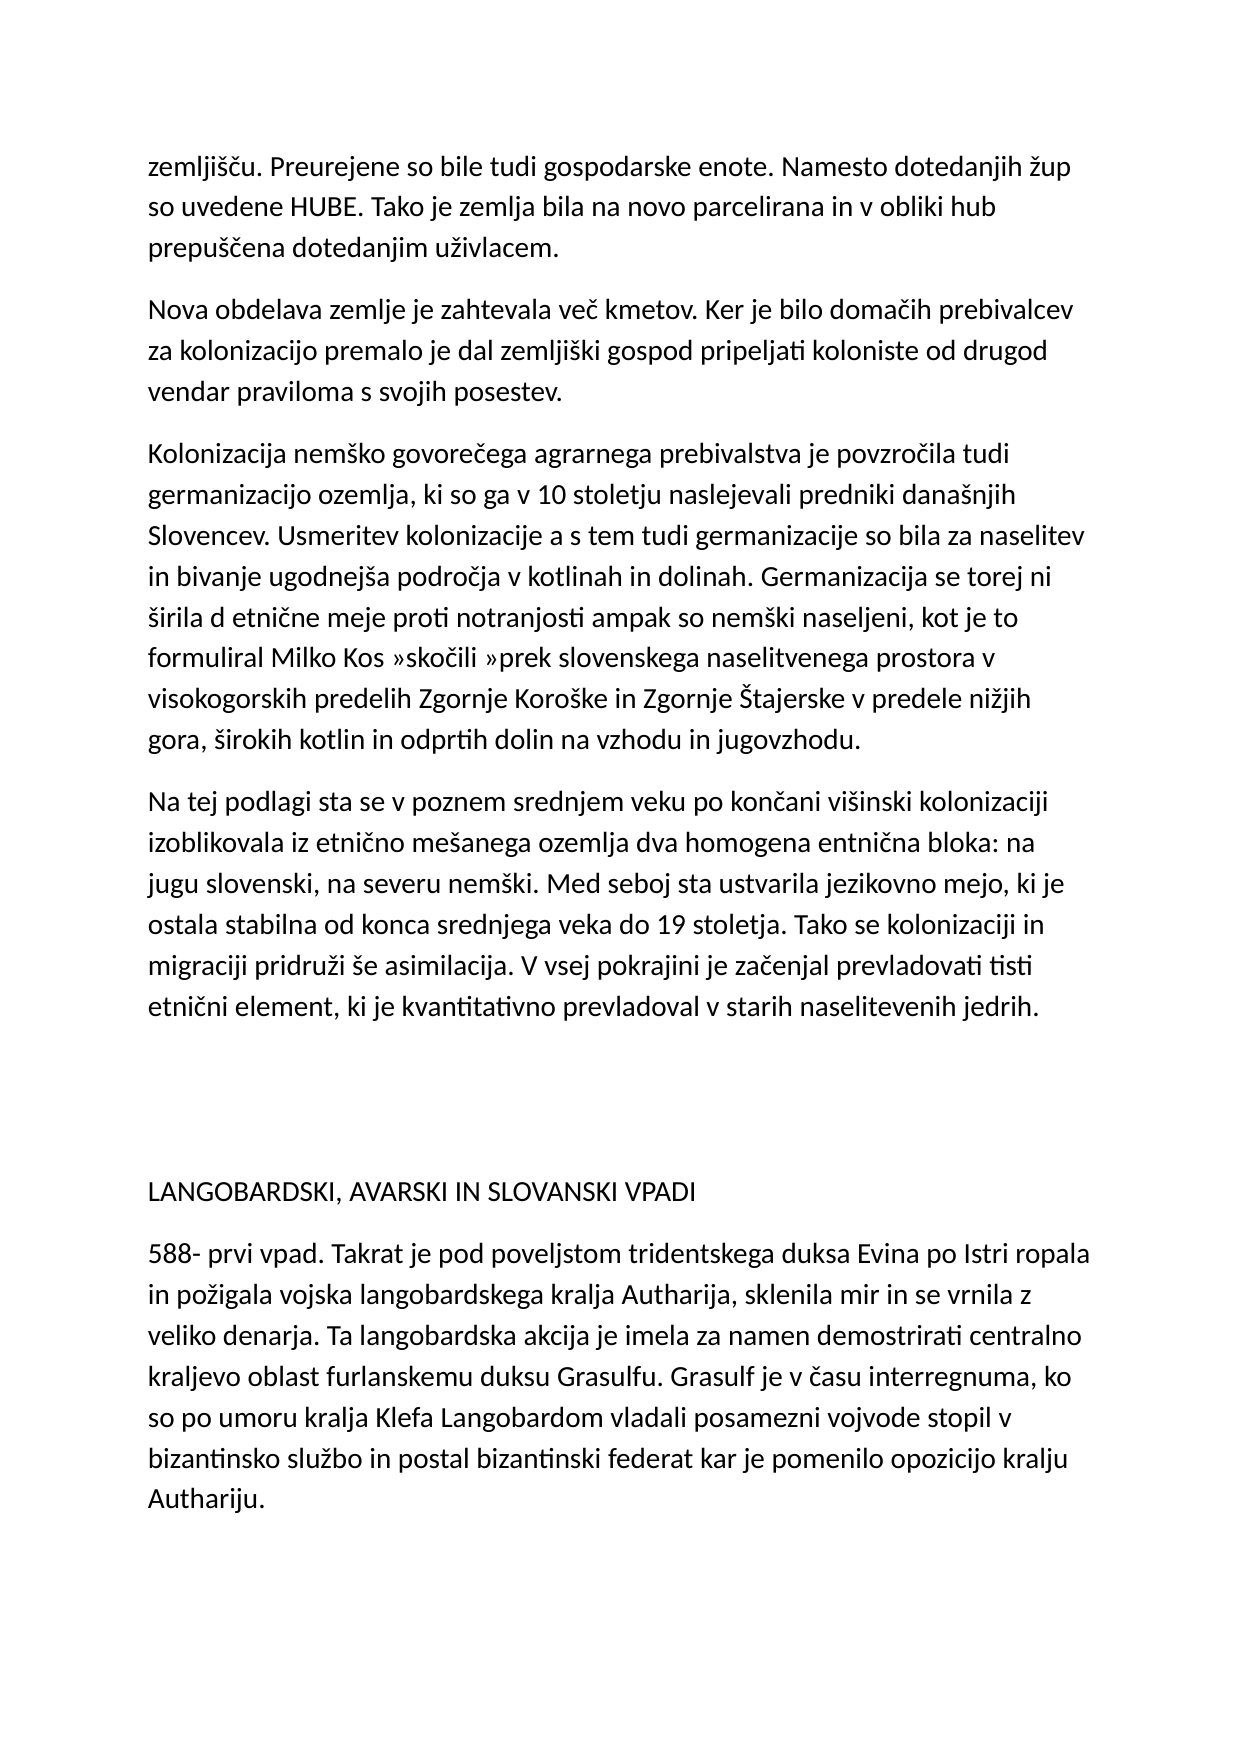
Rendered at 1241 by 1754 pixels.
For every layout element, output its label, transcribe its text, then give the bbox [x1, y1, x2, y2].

text zemljišču. Preurejene so bile tudi gospodarske enote. Namesto dotedanjih žup so uvedene HUBE. Tako je zemlja bila na novo parcelirana in v obliki hub prepuščena dotedanjim uživlacem. [148, 148, 1093, 265]
text Nova obdelava zemlje je zahtevala več kmetov. Ker je bilo domačih prebivalcev za kolonizacijo premalo je dal zemljiški gospod pripeljati koloniste od drugod vendar praviloma s svojih posestev. [148, 291, 1093, 409]
text Na tej podlagi sta se v poznem srednjem veku po končani višinski kolonizaciji izoblikovala iz etnično mešanega ozemlja dva homogena entnična bloka: na jugu slovenski, na severu nemški. Med seboj sta ustvarila jezikovno mejo, ki je ostala stabilna od konca srednjega veka do 19 stoletja. Tako se kolonizaciji in migraciji pridruži še asimilacija. V vsej pokrajini je začenjal prevladovati tisti etnični element, ki je kvantitativno prevladoval v starih naselitevenih jedrih. [148, 783, 1093, 1023]
text LANGOBARDSKI, AVARSKI IN SLOVANSKI VPADI [148, 1173, 1093, 1209]
text 588- prvi vpad. Takrat je pod poveljstom tridentskega duksa Evina po Istri ropala in požigala vojska langobardskega kralja Autharija, sklenila mir in se vrnila z veliko denarja. Ta langobardska akcija je imela za namen demostrirati centralno kraljevo oblast furlanskemu duksu Grasulfu. Grasulf je v času interregnuma, ko so po umoru kralja Klefa Langobardom vladali posamezni vojvode stopil v bizantinsko službo in postal bizantinski federat kar je pomenilo opozicijo kralju Authariju. [148, 1235, 1093, 1516]
text Kolonizacija nemško govorečega agrarnega prebivalstva je povzročila tudi germanizacijo ozemlja, ki so ga v 10 stoletju naslejevali predniki današnjih Slovencev. Usmeritev kolonizacije a s tem tudi germanizacije so bila za naselitev in bivanje ugodnejša področja v kotlinah in dolinah. Germanizacija se torej ni širila d etnične meje proti notranjosti ampak so nemški naseljeni, kot je to formuliral Milko Kos »skočili »prek slovenskega naselitvenega prostora v visokogorskih predelih Zgornje Koroške in Zgornje Štajerske v predele nižjih gora, širokih kotlin in odprtih dolin na vzhodu in jugovzhodu. [148, 435, 1093, 757]
